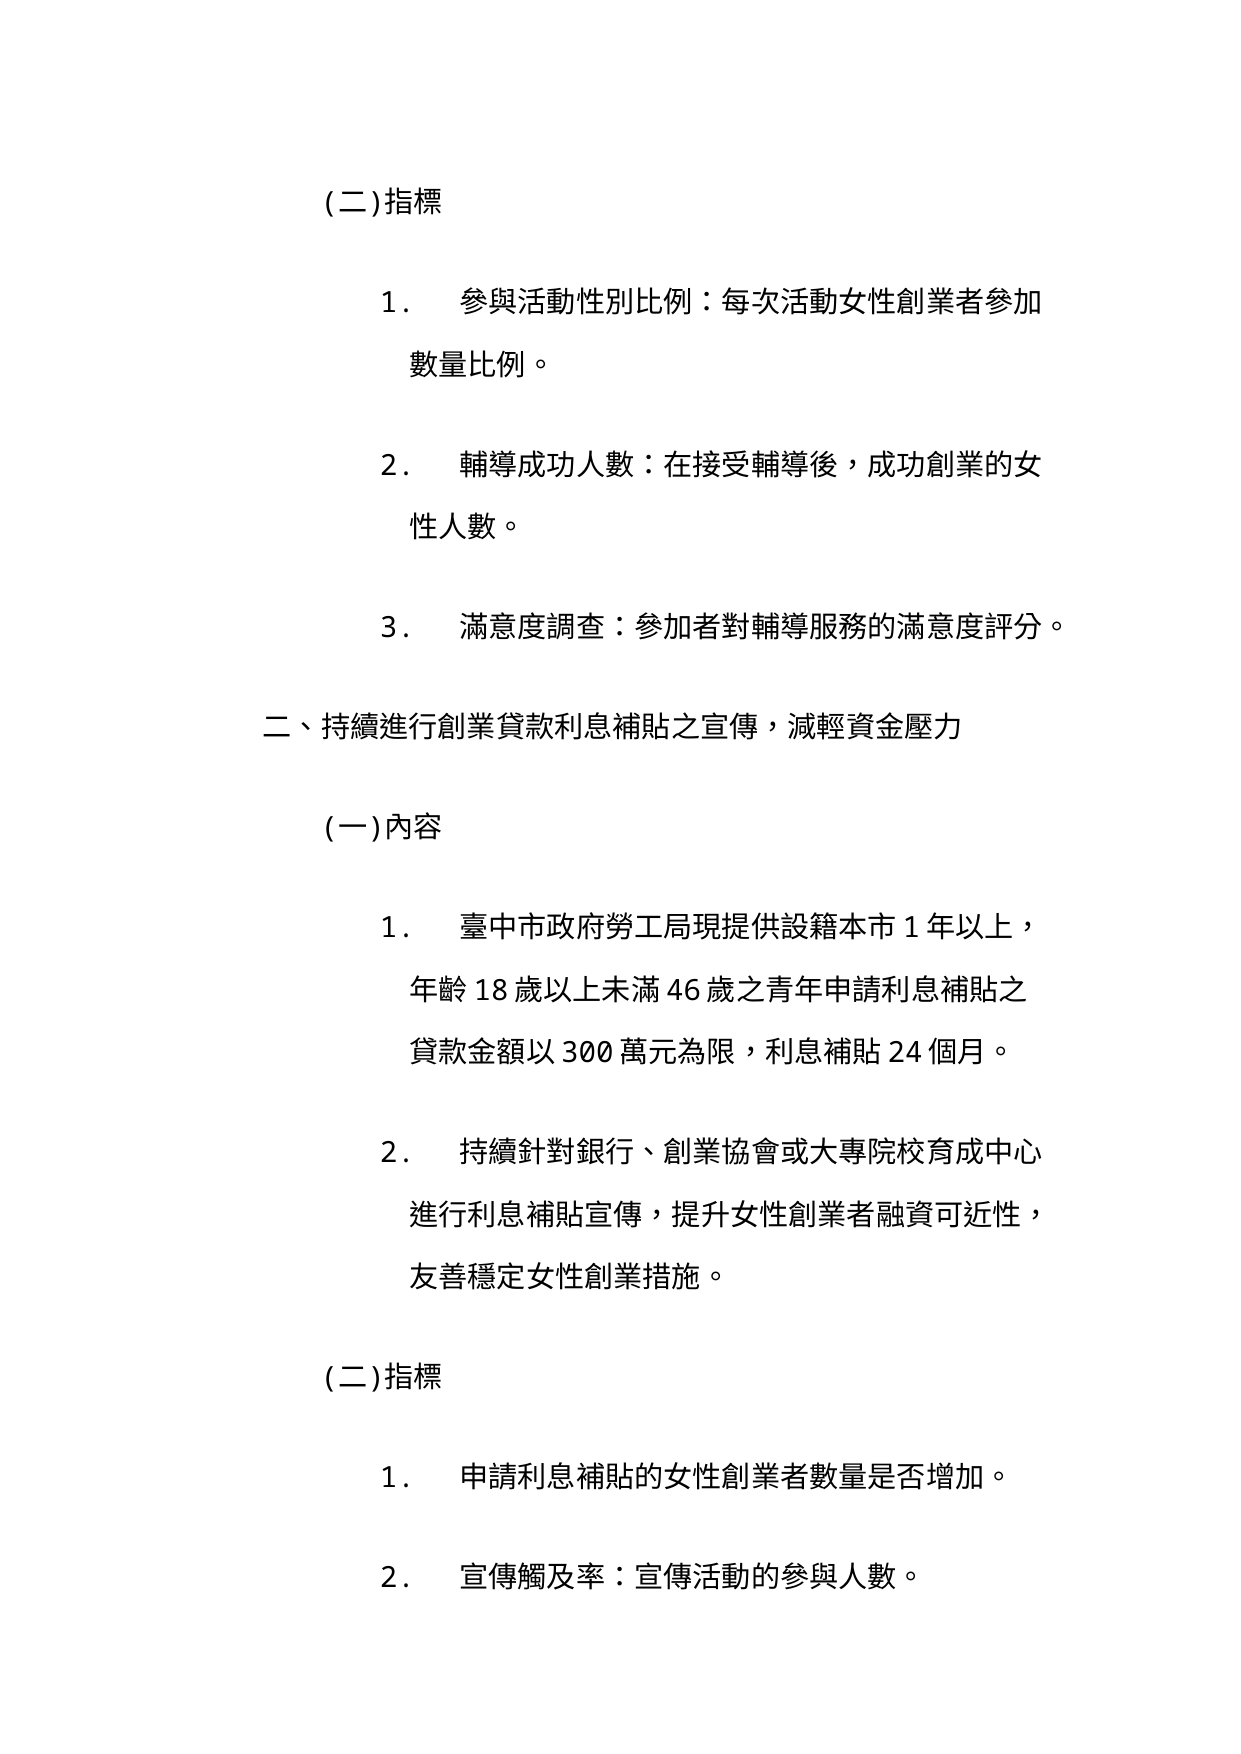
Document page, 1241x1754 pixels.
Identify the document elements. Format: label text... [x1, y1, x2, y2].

text (一)內容 [320, 783, 1053, 846]
text 二、持續進行創業貸款利息補貼之宣傳，減輕資金壓力 [262, 683, 1053, 746]
list 滿意度調查：參加者對輔導服務的滿意度評分。 [379, 583, 1053, 646]
list 輔導成功人數：在接受輔導後，成功創業的女性人數。 [379, 421, 1053, 546]
list 參與活動性別比例：每次活動女性創業者參加數量比例。 [379, 258, 1053, 383]
text (二)指標 [320, 158, 1053, 221]
text (二)指標 [320, 1333, 1053, 1396]
list 申請利息補貼的女性創業者數量是否增加。 [379, 1433, 1053, 1496]
list 持續針對銀行、創業協會或大專院校育成中心進行利息補貼宣傳，提升女性創業者融資可近性，友善穩定女性創業措施。 [379, 1108, 1053, 1296]
list 宣傳觸及率：宣傳活動的參與人數。 [379, 1533, 1053, 1596]
list 臺中市政府勞工局現提供設籍本市1年以上，年齡18歲以上未滿46歲之青年申請利息補貼之貸款金額以300萬元為限，利息補貼24個月。 [379, 883, 1053, 1071]
